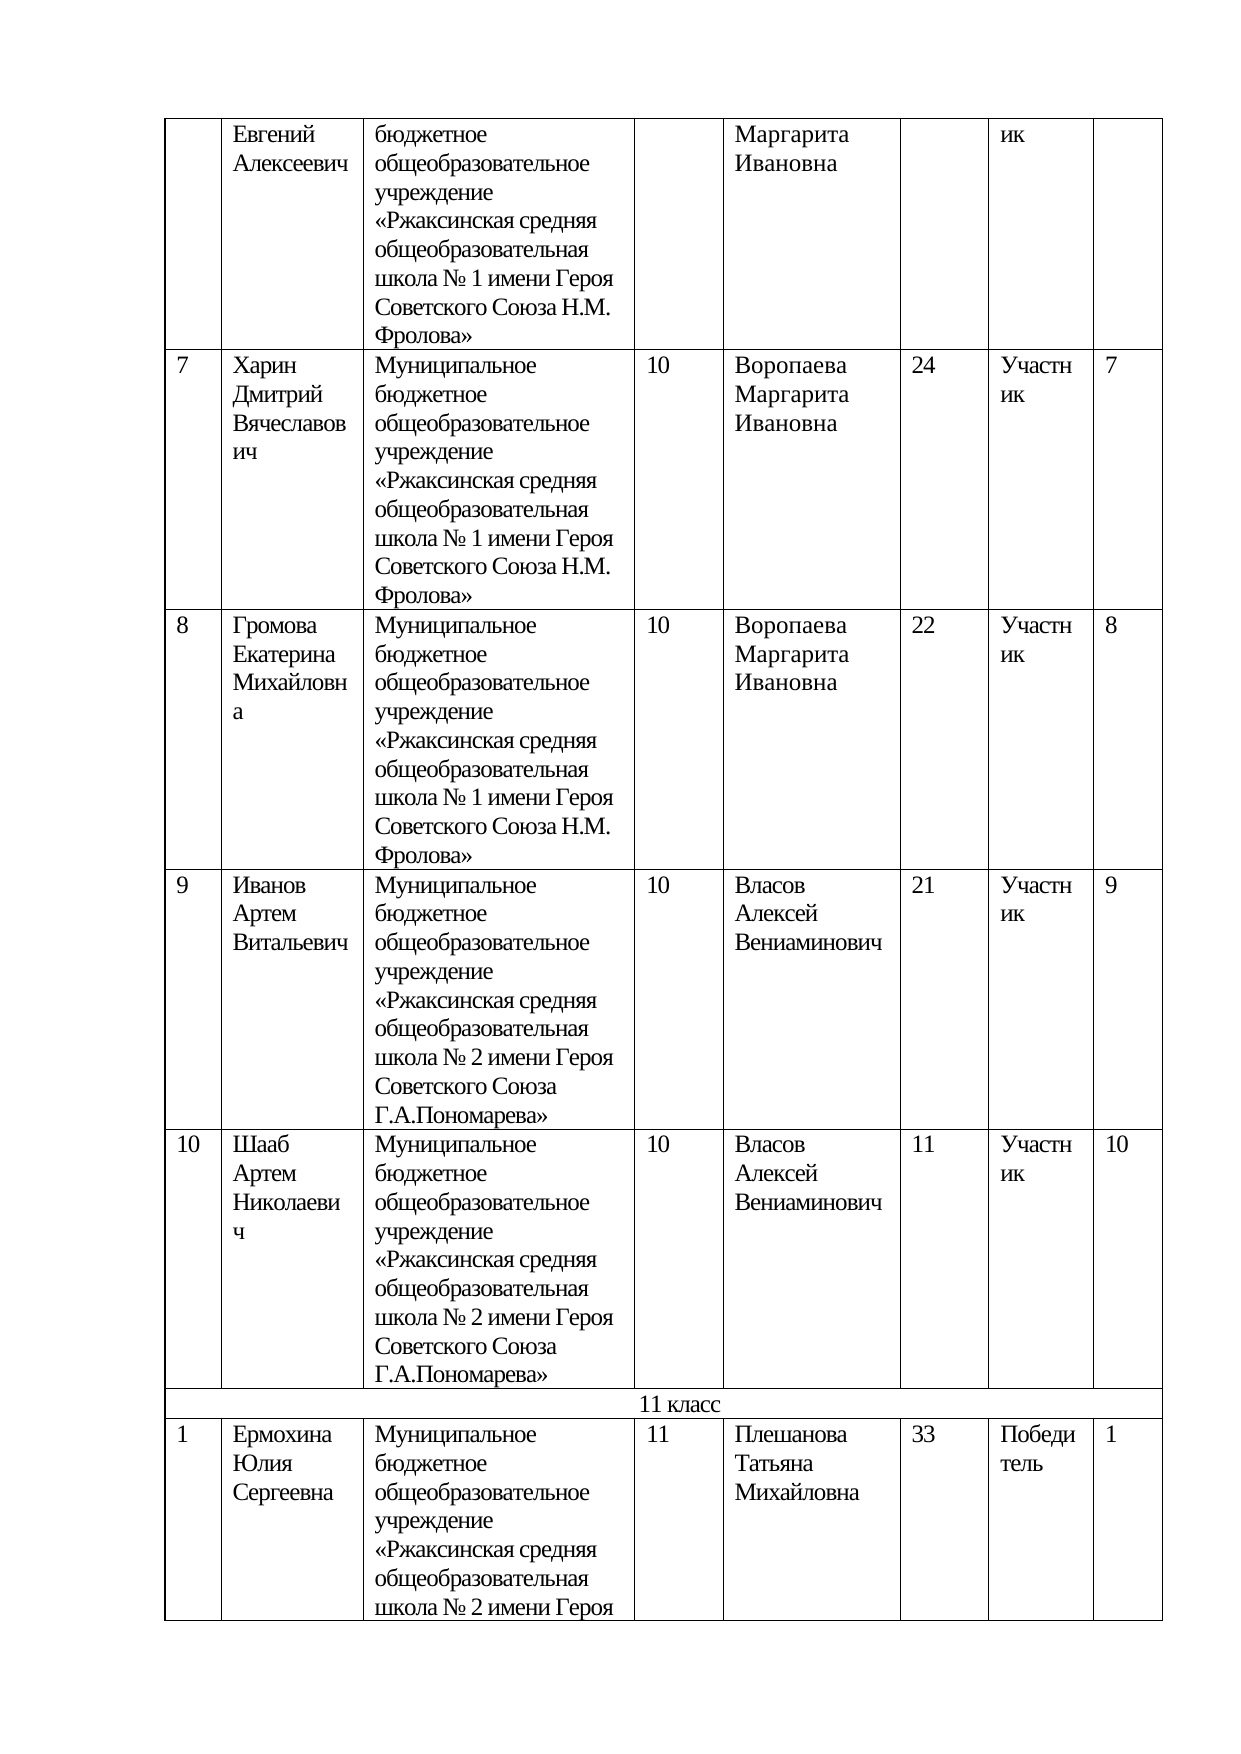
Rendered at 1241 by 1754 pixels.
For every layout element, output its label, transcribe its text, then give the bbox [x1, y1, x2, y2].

table_cell Маргарита Ивановна [724, 119, 900, 349]
table_cell Муниципальное бюджетное общеобразовательное учреждение «Ржаксинская средняя общеобразовательная школа № 2 имени Героя Советского Союза Г.А.Пономарева» [364, 1130, 634, 1388]
table_cell Иванов Артем Витальевич [222, 870, 363, 1128]
table_cell бюджетное общеобразовательное учреждение «Ржаксинская средняя общеобразовательная школа № 1 имени Героя Советского Союза Н.М. Фролова» [364, 119, 634, 349]
table_cell Воропаева Маргарита Ивановна [724, 350, 900, 609]
table_cell 1 [1094, 1419, 1162, 1620]
table_cell Муниципальное бюджетное общеобразовательное учреждение «Ржаксинская средняя общеобразовательная школа № 2 имени Героя Советского Союза Г.А.Пономарева» [364, 870, 634, 1128]
table_cell [901, 119, 988, 349]
table_cell 10 [635, 870, 723, 1128]
table_cell Участник [989, 610, 1093, 869]
table_cell 10 [635, 1130, 723, 1388]
table_cell Участник [989, 870, 1093, 1128]
table_cell 22 [901, 610, 988, 869]
table_cell 10 [1094, 1130, 1162, 1388]
table_cell 9 [166, 870, 221, 1128]
table_cell Шааб Артем Николаевич [222, 1130, 363, 1388]
table_cell Муниципальное бюджетное общеобразовательное учреждение «Ржаксинская средняя общеобразовательная школа № 2 имени Героя [364, 1419, 634, 1620]
table_cell [635, 119, 723, 349]
table_cell Воропаева Маргарита Ивановна [724, 610, 900, 869]
table_cell 9 [1094, 870, 1162, 1128]
table_cell 8 [166, 610, 221, 869]
table_cell 10 [166, 1130, 221, 1388]
table_cell 10 [635, 350, 723, 609]
table_cell 11 класс [166, 1389, 1162, 1418]
table_cell 24 [901, 350, 988, 609]
table_cell Участник [989, 350, 1093, 609]
table_cell 33 [901, 1419, 988, 1620]
table_cell 11 [901, 1130, 988, 1388]
table_cell [166, 119, 221, 349]
table_cell 1 [166, 1419, 221, 1620]
table_cell Власов Алексей Вениаминович [724, 870, 900, 1128]
table_cell 7 [166, 350, 221, 609]
table_cell Участник [989, 1130, 1093, 1388]
table_cell Муниципальное бюджетное общеобразовательное учреждение «Ржаксинская средняя общеобразовательная школа № 1 имени Героя Советского Союза Н.М. Фролова» [364, 350, 634, 609]
table_cell Ермохина Юлия Сергеевна [222, 1419, 363, 1620]
table_cell Муниципальное бюджетное общеобразовательное учреждение «Ржаксинская средняя общеобразовательная школа № 1 имени Героя Советского Союза Н.М. Фролова» [364, 610, 634, 869]
table_cell Харин Дмитрий Вячеславович [222, 350, 363, 609]
table_cell 11 [635, 1419, 723, 1620]
table_cell Власов Алексей Вениаминович [724, 1130, 900, 1388]
table_cell 10 [635, 610, 723, 869]
table_cell 7 [1094, 350, 1162, 609]
table_cell Евгений Алексеевич [222, 119, 363, 349]
table_cell Громова Екатерина Михайловна [222, 610, 363, 869]
table_cell Плешанова Татьяна Михайловна [724, 1419, 900, 1620]
table_cell [1094, 119, 1162, 349]
table_cell Победитель [989, 1419, 1093, 1620]
table_cell 8 [1094, 610, 1162, 869]
table_cell ик [989, 119, 1093, 349]
table_cell 21 [901, 870, 988, 1128]
